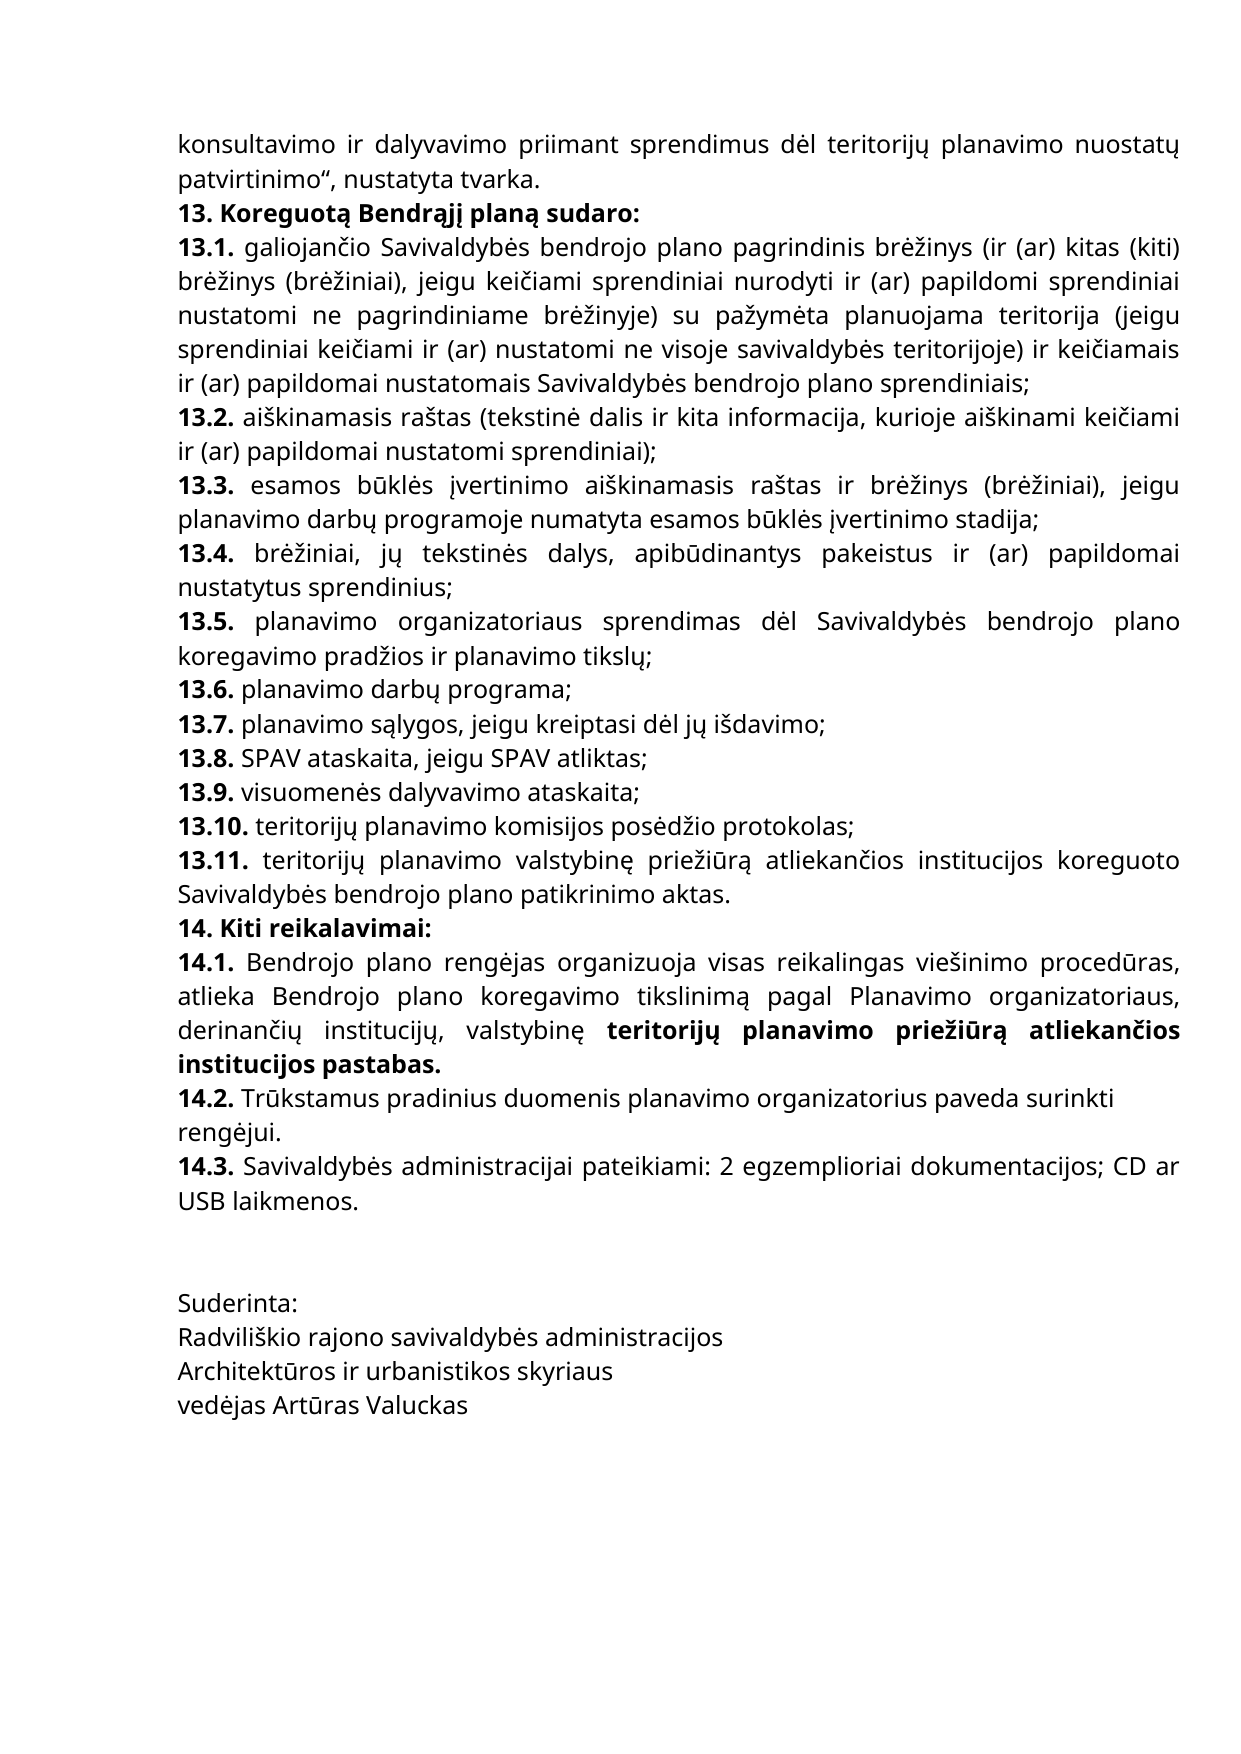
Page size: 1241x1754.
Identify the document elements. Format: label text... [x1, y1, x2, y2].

text 14.2. Trūkstamus pradinius duomenis planavimo organizatorius paveda surinkti rengėjui. [177, 1081, 1181, 1149]
text 13.7. planavimo sąlygos, jeigu kreiptasi dėl jų išdavimo; [177, 706, 1181, 740]
text 13.6. planavimo darbų programa; [177, 672, 1181, 706]
text 14.1. Bendrojo plano rengėjas organizuoja visas reikalingas viešinimo procedūras, atlieka Bendrojo plano koregavimo tikslinimą pagal Planavimo organizatoriaus, derinančių institucijų, valstybinę teritorijų planavimo priežiūrą atliekančios institucijos pastabas. [177, 945, 1181, 1081]
text konsultavimo ir dalyvavimo priimant sprendimus dėl teritorijų planavimo nuostatų patvirtinimo“, nustatyta tvarka. [177, 127, 1181, 195]
text 13.8. SPAV ataskaita, jeigu SPAV atliktas; [177, 740, 1181, 774]
text 13.5. planavimo organizatoriaus sprendimas dėl Savivaldybės bendrojo plano koregavimo pradžios ir planavimo tikslų; [177, 604, 1181, 672]
text 13.11. teritorijų planavimo valstybinę priežiūrą atliekančios institucijos koreguoto Savivaldybės bendrojo plano patikrinimo aktas. [177, 842, 1181, 911]
text Architektūros ir urbanistikos skyriaus [177, 1353, 1181, 1387]
text vedėjas Artūras Valuckas [177, 1387, 1181, 1422]
text Suderinta: [177, 1285, 1181, 1319]
text 13.2. aiškinamasis raštas (tekstinė dalis ir kita informacija, kurioje aiškinami keičiami ir (ar) papildomai nustatomi sprendiniai); [177, 400, 1181, 468]
text 13.3. esamos būklės įvertinimo aiškinamasis raštas ir brėžinys (brėžiniai), jeigu planavimo darbų programoje numatyta esamos būklės įvertinimo stadija; [177, 468, 1181, 536]
text 13.4. brėžiniai, jų tekstinės dalys, apibūdinantys pakeistus ir (ar) papildomai nustatytus sprendinius; [177, 536, 1181, 604]
text 13.10. teritorijų planavimo komisijos posėdžio protokolas; [177, 808, 1181, 842]
text 13.1. galiojančio Savivaldybės bendrojo plano pagrindinis brėžinys (ir (ar) kitas (kiti) brėžinys (brėžiniai), jeigu keičiami sprendiniai nurodyti ir (ar) papildomi sprendiniai nustatomi ne pagrindiniame brėžinyje) su pažymėta planuojama teritorija (jeigu sprendiniai keičiami ir (ar) nustatomi ne visoje savivaldybės teritorijoje) ir keičiamais ir (ar) papildomai nustatomais Savivaldybės bendrojo plano sprendiniais; [177, 229, 1181, 400]
text 14. Kiti reikalavimai: [177, 911, 1181, 945]
text 13.9. visuomenės dalyvavimo ataskaita; [177, 774, 1181, 808]
text Radviliškio rajono savivaldybės administracijos [177, 1319, 1181, 1353]
text 13. Koreguotą Bendrąjį planą sudaro: [177, 195, 1181, 229]
text 14.3. Savivaldybės administracijai pateikiami: 2 egzemplioriai dokumentacijos; CD ar USB laikmenos. [177, 1149, 1181, 1217]
